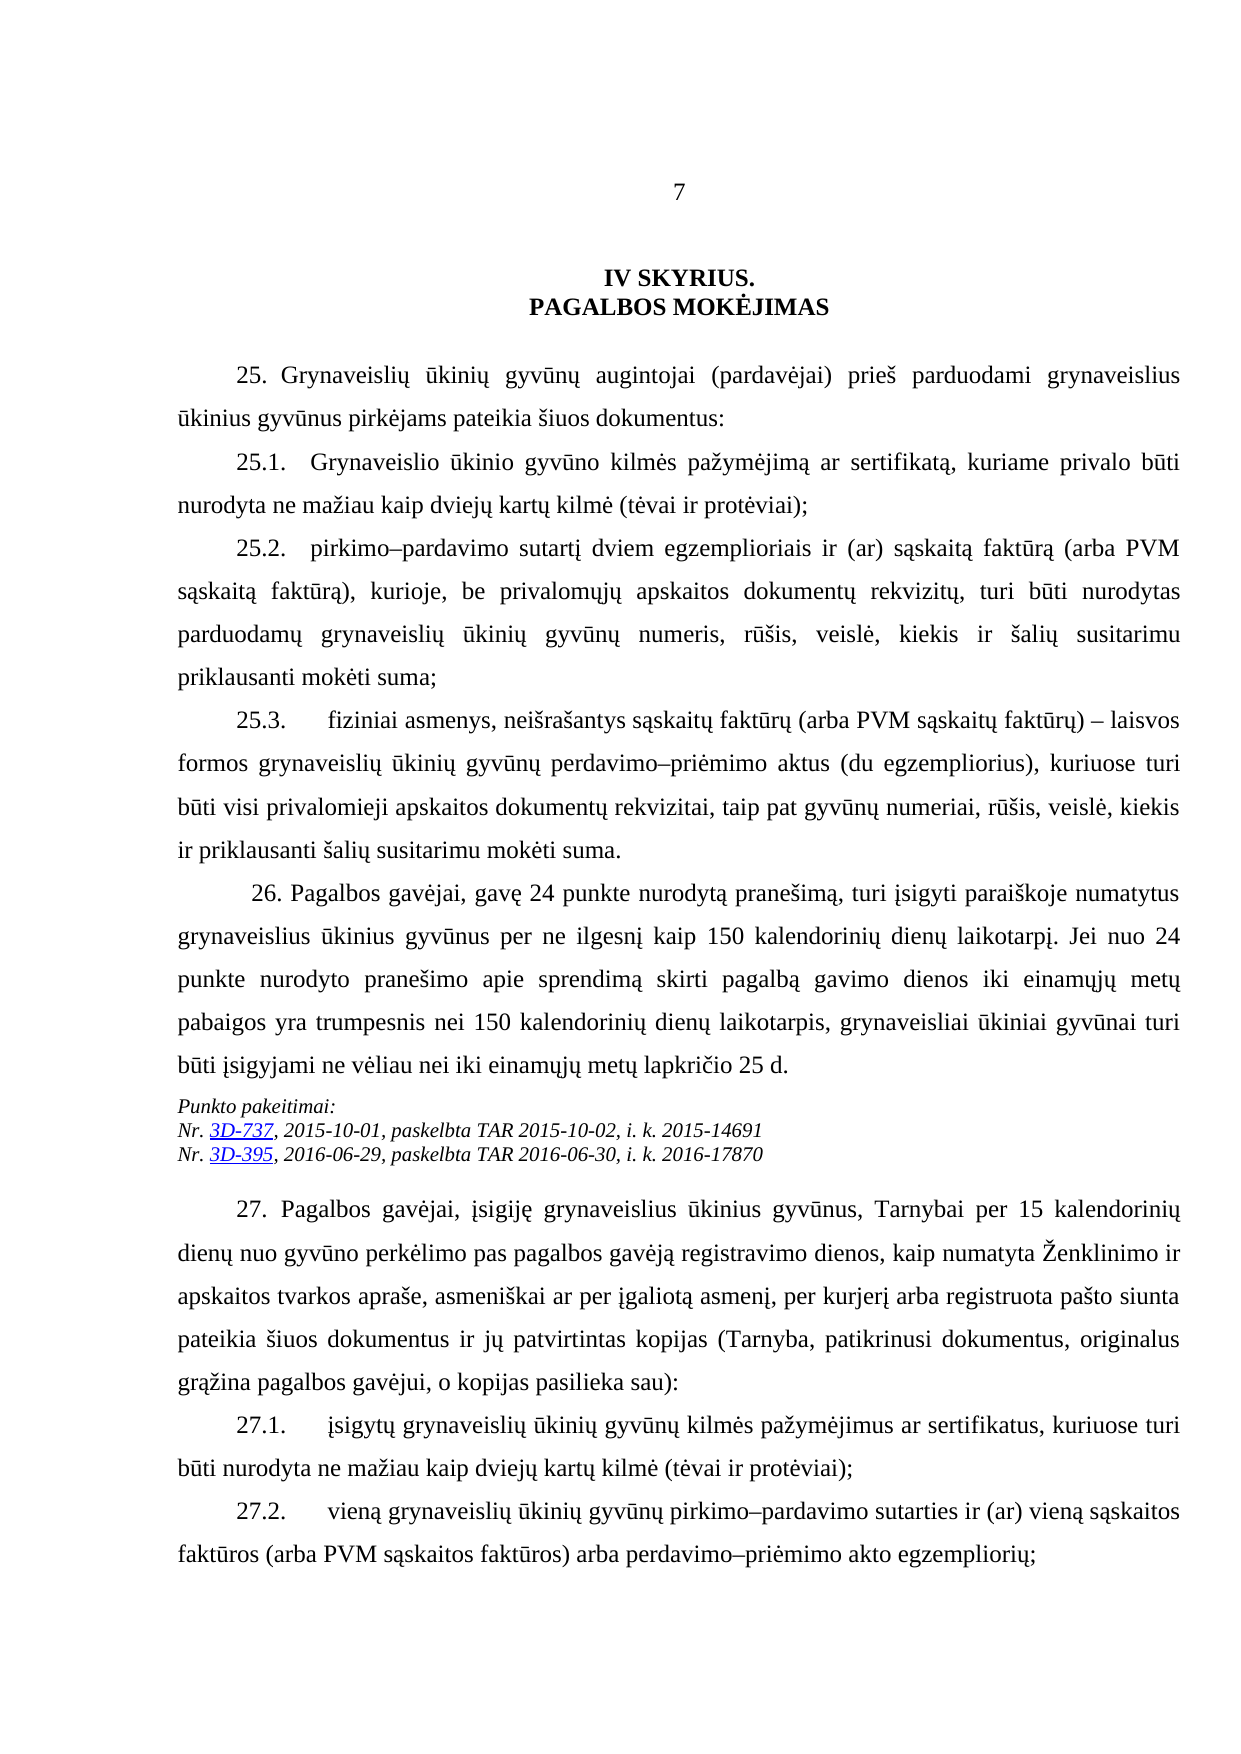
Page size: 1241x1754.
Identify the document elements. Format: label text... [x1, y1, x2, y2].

text 26. Pagalbos gavėjai, gavę 24 punkte nurodytą pranešimą, turi įsigyti paraiškoje numatytus grynaveislius ūkinius gyvūnus per ne ilgesnį kaip 150 kalendorinių dienų laikotarpį. Jei nuo 24 punkte nurodyto pranešimo apie sprendimą skirti pagalbą gavimo dienos iki einamųjų metų pabaigos yra trumpesnis nei 150 kalendorinių dienų laikotarpis, grynaveisliai ūkiniai gyvūnai turi būti įsigyjami ne vėliau nei iki einamųjų metų lapkričio 25 d. [177, 878, 1181, 1079]
text 25. Grynaveislių ūkinių gyvūnų augintojai (pardavėjai) prieš parduodami grynaveislius ūkinius gyvūnus pirkėjams pateikia šiuos dokumentus: [177, 360, 1181, 432]
text IV SKYRIUS. [177, 263, 1181, 292]
text Nr. 3D-737, 2015-10-01, paskelbta TAR 2015-10-02, i. k. 2015-14691 [177, 1118, 1181, 1142]
text 25.3. fiziniai asmenys, neišrašantys sąskaitų faktūrų (arba PVM sąskaitų faktūrų) – laisvos formos grynaveislių ūkinių gyvūnų perdavimo–priėmimo aktus (du egzempliorius), kuriuose turi būti visi privalomieji apskaitos dokumentų rekvizitai, taip pat gyvūnų numeriai, rūšis, veislė, kiekis ir priklausanti šalių susitarimu mokėti suma. [177, 705, 1181, 863]
text 25.2. pirkimo–pardavimo sutartį dviem egzemplioriais ir (ar) sąskaitą faktūrą (arba PVM sąskaitą faktūrą), kurioje, be privalomųjų apskaitos dokumentų rekvizitų, turi būti nurodytas parduodamų grynaveislių ūkinių gyvūnų numeris, rūšis, veislė, kiekis ir šalių susitarimu priklausanti mokėti suma; [177, 533, 1181, 691]
text PAGALBOS MOKĖJIMAS [177, 292, 1181, 321]
text Punkto pakeitimai: [177, 1093, 1181, 1118]
text 27.2. vieną grynaveislių ūkinių gyvūnų pirkimo–pardavimo sutarties ir (ar) vieną sąskaitos faktūros (arba PVM sąskaitos faktūros) arba perdavimo–priėmimo akto egzempliorių; [177, 1496, 1181, 1568]
text 27. Pagalbos gavėjai, įsigiję grynaveislius ūkinius gyvūnus, Tarnybai per 15 kalendorinių dienų nuo gyvūno perkėlimo pas pagalbos gavėją registravimo dienos, kaip numatyta Ženklinimo ir apskaitos tvarkos apraše, asmeniškai ar per įgaliotą asmenį, per kurjerį arba registruota pašto siunta pateikia šiuos dokumentus ir jų patvirtintas kopijas (Tarnyba, patikrinusi dokumentus, originalus grąžina pagalbos gavėjui, o kopijas pasilieka sau): [177, 1194, 1181, 1396]
text 27.1. įsigytų grynaveislių ūkinių gyvūnų kilmės pažymėjimus ar sertifikatus, kuriuose turi būti nurodyta ne mažiau kaip dviejų kartų kilmė (tėvai ir protėviai); [177, 1410, 1181, 1482]
text Nr. 3D-395, 2016-06-29, paskelbta TAR 2016-06-30, i. k. 2016-17870 [177, 1142, 1181, 1166]
text 25.1. Grynaveislio ūkinio gyvūno kilmės pažymėjimą ar sertifikatą, kuriame privalo būti nurodyta ne mažiau kaip dviejų kartų kilmė (tėvai ir protėviai); [177, 447, 1181, 518]
